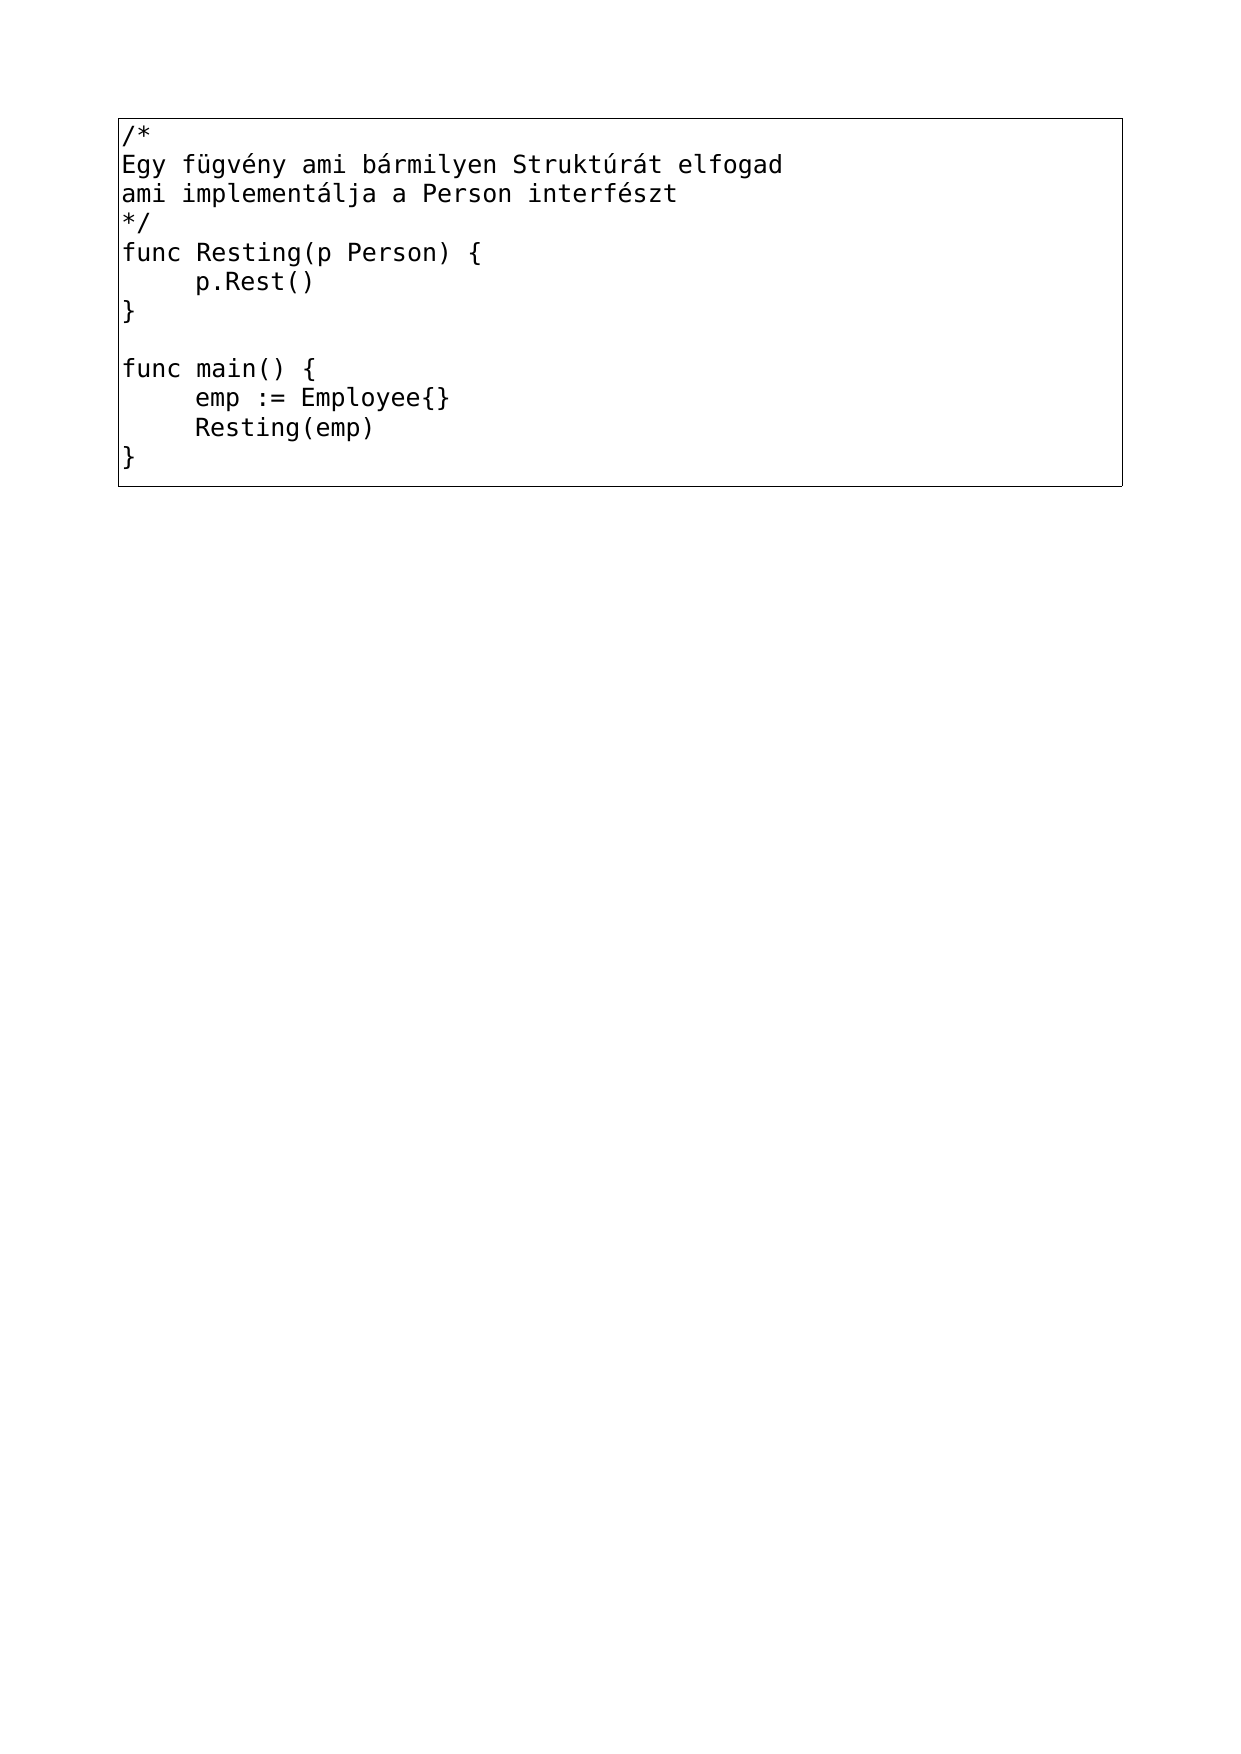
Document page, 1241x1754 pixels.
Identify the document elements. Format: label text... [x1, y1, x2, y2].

table_header /* Egy fügvény ami bármilyen Struktúrát elfogad ami implementálja a Person interfészt */ func Resting(p Person) { p.Rest() } func main() { emp := Employee{} Resting(emp) } [119, 119, 1122, 486]
